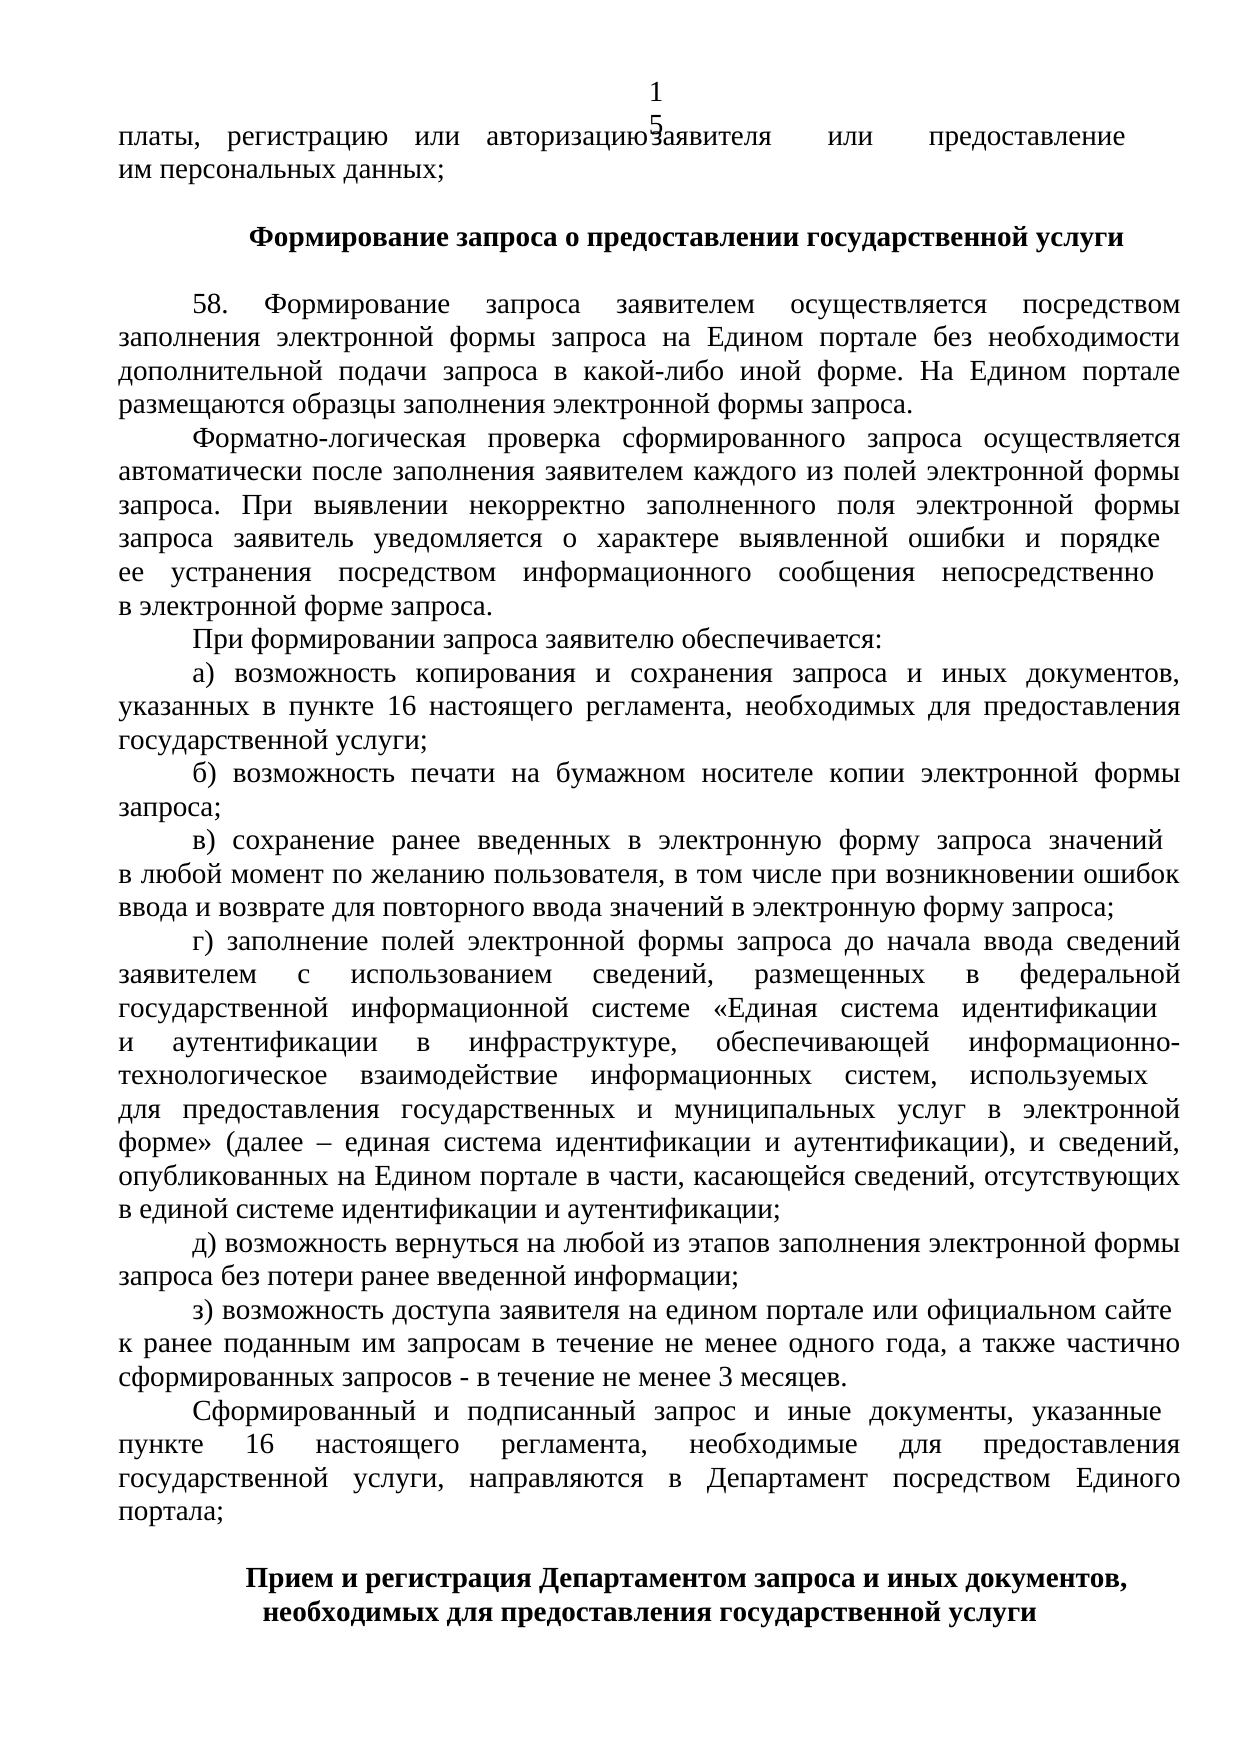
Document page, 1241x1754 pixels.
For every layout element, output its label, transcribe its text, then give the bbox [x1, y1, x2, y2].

text Сформированный и подписанный запрос и иные документы, указанные пункте 16 настоящего регламента, необходимые для предоставления государственной услуги, направляются в Департамент посредством Единого портала; [118, 1393, 1181, 1527]
text в) сохранение ранее введенных в электронную форму запроса значений в любой момент по желанию пользователя, в том числе при возникновении ошибок ввода и возврате для повторного ввода значений в электронную форму запроса; [118, 822, 1181, 923]
text а) возможность копирования и сохранения запроса и иных документов, указанных в пункте 16 настоящего регламента, необходимых для предоставления государственной услуги; [118, 655, 1181, 755]
text з) возможность доступа заявителя на едином портале или официальном сайте к ранее поданным им запросам в течение не менее одного года, а также частично сформированных запросов - в течение не менее 3 месяцев. [118, 1292, 1181, 1393]
text Прием и регистрация Департаментом запроса и иных документов, необходимых для предоставления государственной услуги [118, 1560, 1181, 1627]
text д) возможность вернуться на любой из этапов заполнения электронной формы запроса без потери ранее введенной информации; [118, 1225, 1181, 1292]
text При формировании запроса заявителю обеспечивается: [118, 621, 1181, 655]
text 58. Формирование запроса заявителем осуществляется посредством заполнения электронной формы запроса на Едином портале без необходимости дополнительной подачи запроса в какой-либо иной форме. На Едином портале размещаются образцы заполнения электронной формы запроса. [118, 286, 1181, 420]
text г) заполнение полей электронной формы запроса до начала ввода сведений заявителем с использованием сведений, размещенных в федеральной государственной информационной системе «Единая система идентификации и аутентификации в инфраструктуре, обеспечивающей информационно-технологическое взаимодействие информационных систем, используемых для предоставления государственных и муниципальных услуг в электронной форме» (далее – единая система идентификации и аутентификации), и сведений, опубликованных на Едином портале в части, касающейся сведений, отсутствующих в единой системе идентификации и аутентификации; [118, 923, 1181, 1225]
text платы, регистрацию или авторизацию заявителя или предоставление им персональных данных; [118, 118, 1181, 185]
text Форматно-логическая проверка сформированного запроса осуществляется автоматически после заполнения заявителем каждого из полей электронной формы запроса. При выявлении некорректно заполненного поля электронной формы запроса заявитель уведомляется о характере выявленной ошибки и порядке ее устранения посредством информационного сообщения непосредственно в электронной форме запроса. [118, 420, 1181, 621]
text Формирование запроса о предоставлении государственной услуги [118, 219, 1181, 252]
text б) возможность печати на бумажном носителе копии электронной формы запроса; [118, 755, 1181, 822]
